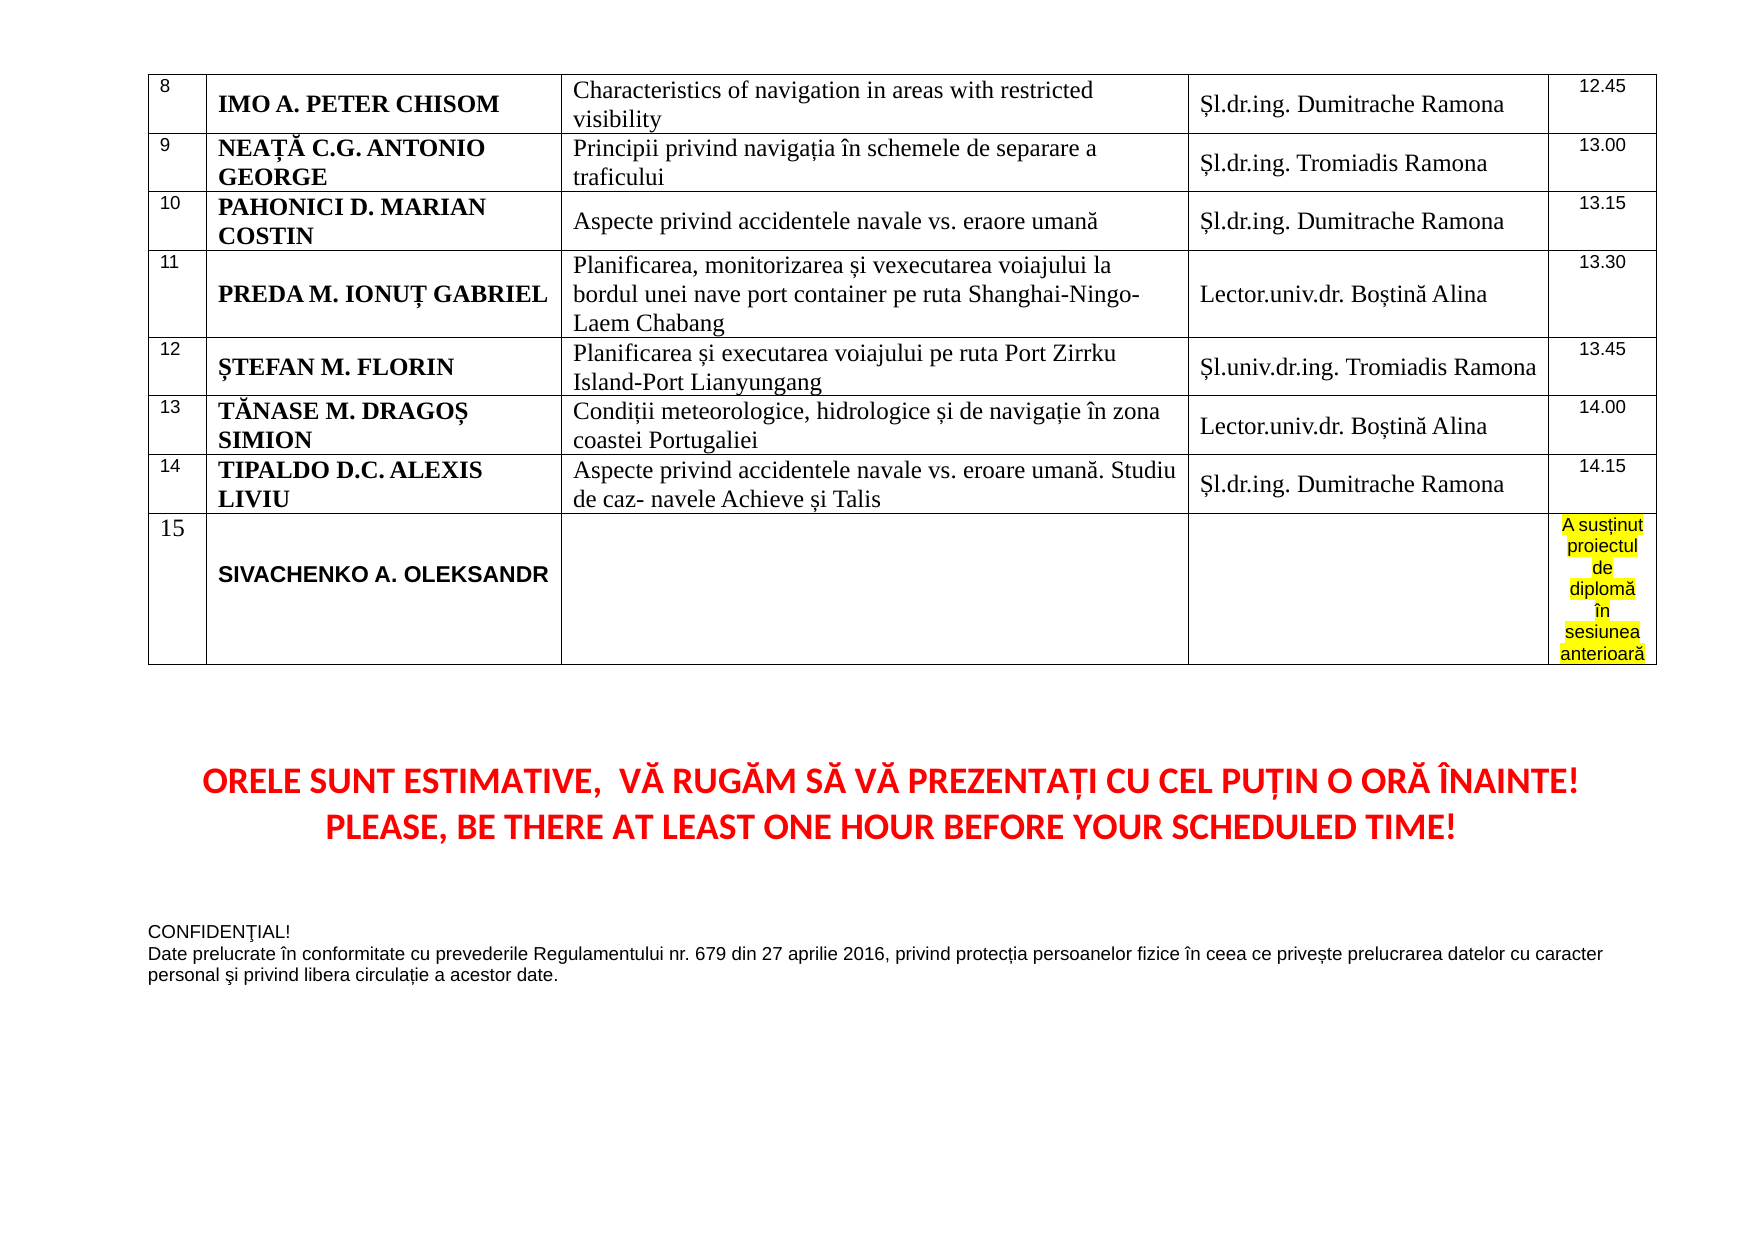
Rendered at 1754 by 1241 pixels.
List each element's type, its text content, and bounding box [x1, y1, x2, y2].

table_cell 11 [149, 251, 206, 337]
table_cell 10 [149, 192, 206, 249]
table_cell [562, 514, 1188, 664]
table_cell 14.00 [1549, 396, 1656, 454]
table_cell 14.15 [1549, 455, 1656, 512]
table_cell Lector.univ.dr. Boștină Alina [1189, 251, 1548, 337]
text Date prelucrate în conformitate cu prevederile Regulamentului nr. 679 din 27 aprilie 2016, privind protecția persoanelor fizice în ceea ce privește prelucrarea datelor cu caracter personal şi privind libera circulație a acestor date. [148, 942, 1636, 986]
table_cell 12.45 [1549, 75, 1656, 132]
table_cell 9 [149, 134, 206, 191]
table_cell 12 [149, 338, 206, 395]
text CONFIDENŢIAL! [148, 921, 1636, 942]
table_cell 13.45 [1549, 338, 1656, 395]
table_cell PREDA M. IONUȚ GABRIEL [207, 251, 561, 337]
table_cell NEAȚĂ C.G. ANTONIO GEORGE [207, 134, 561, 191]
table_cell Planificarea, monitorizarea și vexecutarea voiajului la bordul unei nave port container pe ruta Shanghai-Ningo-Laem Chabang [562, 251, 1188, 337]
table_cell 13.00 [1549, 134, 1656, 191]
table_cell A susținut proiectul de diplomă în sesiunea anterioară [1549, 514, 1656, 664]
table_cell Șl.dr.ing. Dumitrache Ramona [1189, 75, 1548, 132]
table_cell 13.15 [1549, 192, 1656, 249]
table_cell TĂNASE M. DRAGOȘ SIMION [207, 396, 561, 454]
table_cell 8 [149, 75, 206, 132]
table_cell Characteristics of navigation in areas with restricted visibility [562, 75, 1188, 132]
table_cell IMO A. PETER CHISOM [207, 75, 561, 132]
table_cell Condiții meteorologice, hidrologice și de navigație în zona coastei Portugaliei [562, 396, 1188, 454]
table_cell 14 [149, 455, 206, 512]
table_cell Planificarea și executarea voiajului pe ruta Port Zirrku Island-Port Lianyungang [562, 338, 1188, 395]
table_cell Șl.dr.ing. Dumitrache Ramona [1189, 192, 1548, 249]
table_cell SIVACHENKO A. OLEKSANDR [207, 514, 561, 664]
table_cell 15 [149, 514, 206, 664]
table_cell Lector.univ.dr. Boștină Alina [1189, 396, 1548, 454]
table_cell Aspecte privind accidentele navale vs. eroare umană. Studiu de caz- navele Achieve și Talis [562, 455, 1188, 512]
table_cell [1189, 514, 1548, 664]
table_cell Aspecte privind accidentele navale vs. eraore umană [562, 192, 1188, 249]
table_cell 13.30 [1549, 251, 1656, 337]
table_cell TIPALDO D.C. ALEXIS LIVIU [207, 455, 561, 512]
table_cell Principii privind navigația în schemele de separare a traficului [562, 134, 1188, 191]
table_cell Șl.dr.ing. Tromiadis Ramona [1189, 134, 1548, 191]
table_cell ȘTEFAN M. FLORIN [207, 338, 561, 395]
table_cell PAHONICI D. MARIAN COSTIN [207, 192, 561, 249]
table_cell Șl.univ.dr.ing. Tromiadis Ramona [1189, 338, 1548, 395]
text PLEASE, BE THERE AT LEAST ONE HOUR BEFORE YOUR SCHEDULED TIME! [148, 803, 1636, 849]
text ORELE SUNT ESTIMATIVE, VĂ RUGĂM SĂ VĂ PREZENTAȚI CU CEL PUȚIN O ORĂ ÎNAINTE! [148, 757, 1636, 803]
table_cell 13 [149, 396, 206, 454]
table_cell Șl.dr.ing. Dumitrache Ramona [1189, 455, 1548, 512]
